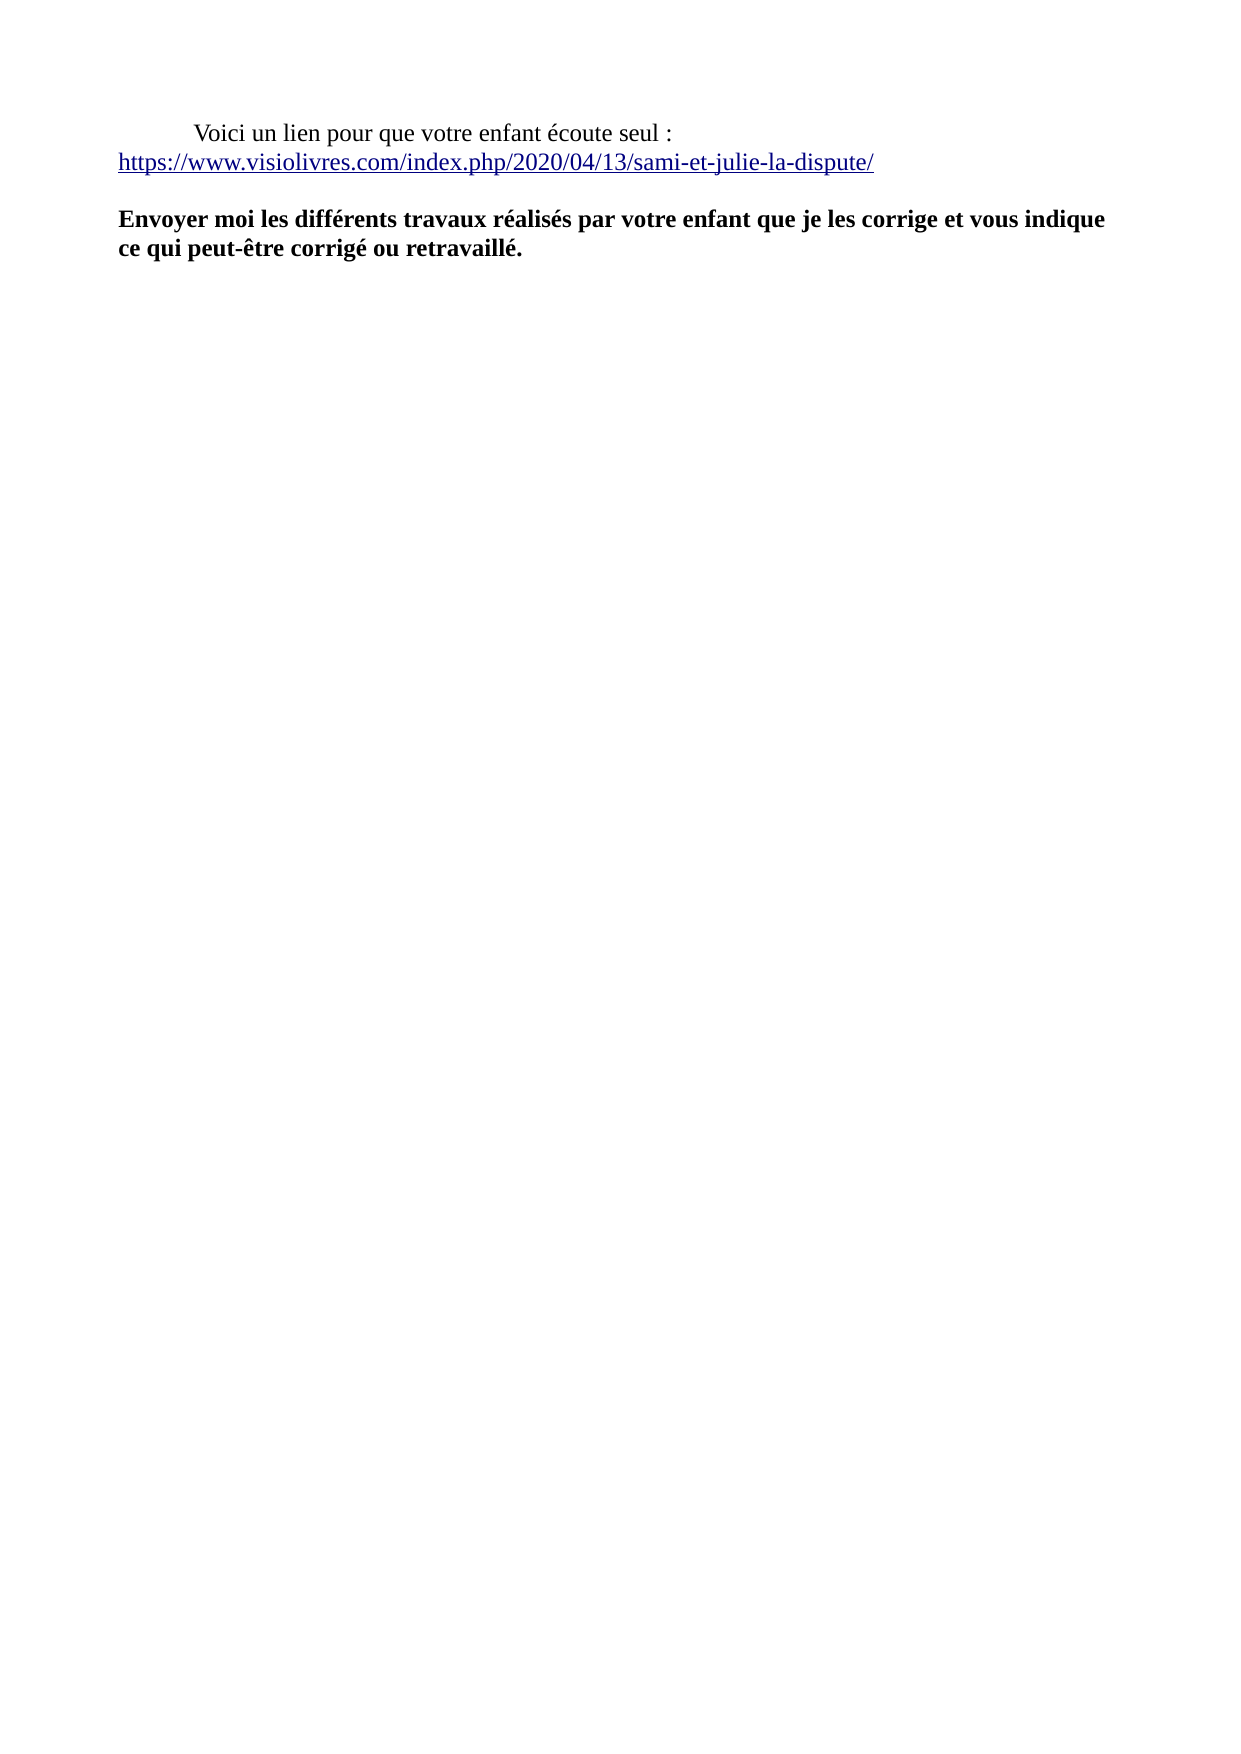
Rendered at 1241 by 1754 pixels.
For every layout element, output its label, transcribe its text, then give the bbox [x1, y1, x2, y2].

text Envoyer moi les différents travaux réalisés par votre enfant que je les corrige et vous indique ce qui peut-être corrigé ou retravaillé. [118, 204, 1122, 262]
list Voici un lien pour que votre enfant écoute seul : [156, 118, 1122, 147]
text https://www.visiolivres.com/index.php/2020/04/13/sami-et-julie-la-dispute/ [118, 147, 1122, 176]
